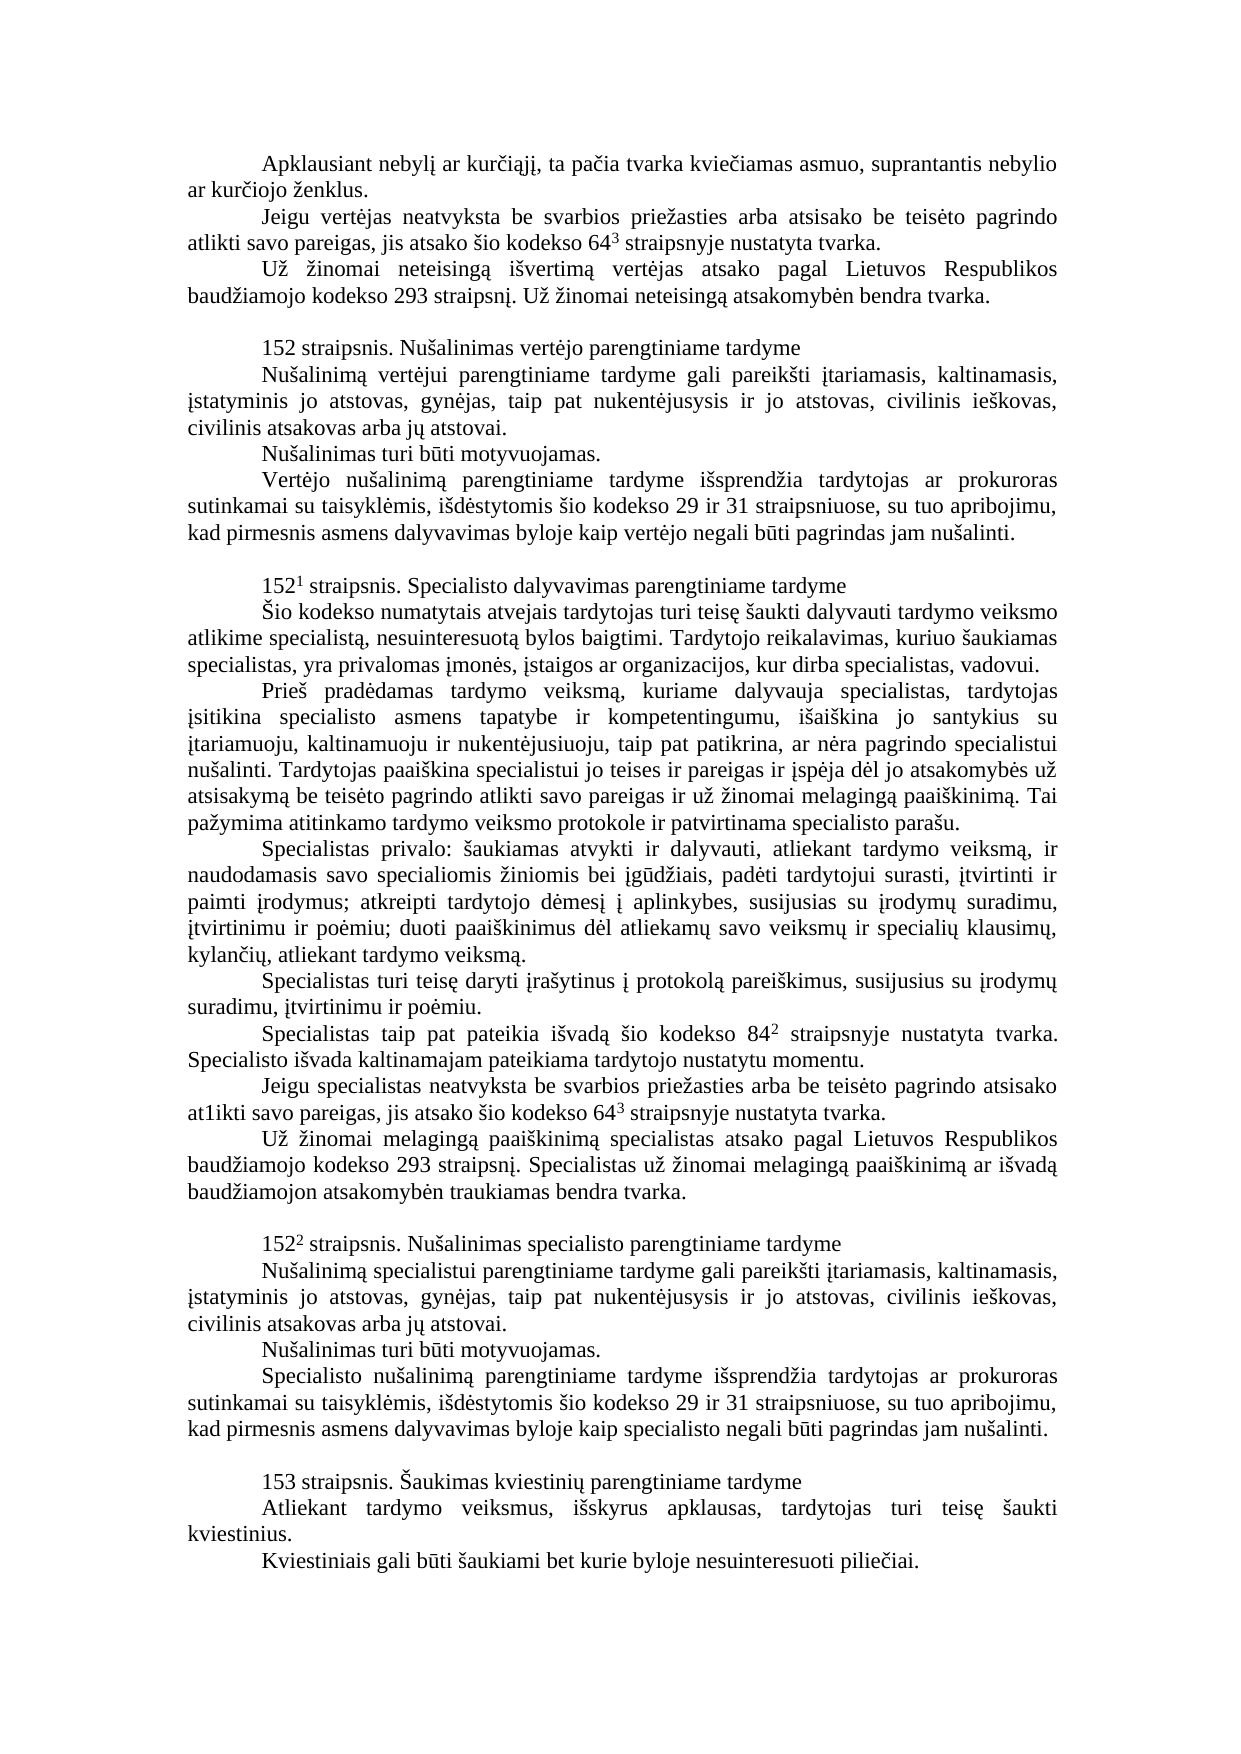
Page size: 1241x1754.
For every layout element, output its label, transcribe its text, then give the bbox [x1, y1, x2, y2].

text Kviestiniais gali būti šaukiami bet kurie byloje nesuinteresuoti piliečiai. [187, 1547, 1059, 1573]
text Specialistas turi teisę daryti įrašytinus į protokolą pareiškimus, susijusius su įrodymų suradimu, įtvirtinimu ir poėmiu. [187, 967, 1059, 1020]
text Šio kodekso numatytais atvejais tardytojas turi teisę šaukti dalyvauti tardymo veiksmo atlikime specialistą, nesuinteresuotą bylos baigtimi. Tardytojo reikalavimas, kuriuo šaukiamas specialistas, yra privalomas įmonės, įstaigos ar organizacijos, kur dirba specialistas, vadovui. [187, 598, 1059, 677]
text 153 straipsnis. Šaukimas kviestinių parengtiniame tardyme [187, 1468, 1059, 1494]
text 1521 straipsnis. Specialisto dalyvavimas parengtiniame tardyme [261, 572, 1059, 598]
text Nušalinimas turi būti motyvuojamas. [187, 1336, 1059, 1362]
text Vertėjo nušalinimą parengtiniame tardyme išsprendžia tardytojas ar prokuroras sutinkamai su taisyklėmis, išdėstytomis šio kodekso 29 ir 31 straipsniuose, su tuo apribojimu, kad pirmesnis asmens dalyvavimas byloje kaip vertėjo negali būti pagrindas jam nušalinti. [187, 466, 1059, 545]
text 152 straipsnis. Nušalinimas vertėjo parengtiniame tardyme [187, 334, 1059, 361]
text Specialistas privalo: šaukiamas atvykti ir dalyvauti, atliekant tardymo veiksmą, ir naudodamasis savo specialiomis žiniomis bei įgūdžiais, padėti tardytojui surasti, įtvirtinti ir paimti įrodymus; atkreipti tardytojo dėmesį į aplinkybes, susijusias su įrodymų suradimu, įtvirtinimu ir poėmiu; duoti paaiškinimus dėl atliekamų savo veiksmų ir specialių klausimų, kylančių, atliekant tardymo veiksmą. [187, 835, 1059, 967]
text Specialistas taip pat pateikia išvadą šio kodekso 842 straipsnyje nustatyta tvarka. Specialisto išvada kaltinamajam pateikiama tardytojo nustatytu momentu. [187, 1020, 1059, 1072]
text Prieš pradėdamas tardymo veiksmą, kuriame dalyvauja specialistas, tardytojas įsitikina specialisto asmens tapatybe ir kompetentingumu, išaiškina jo santykius su įtariamuoju, kaltinamuoju ir nukentėjusiuoju, taip pat patikrina, ar nėra pagrindo specialistui nušalinti. Tardytojas paaiškina specialistui jo teises ir pareigas ir įspėja dėl jo atsakomybės už atsisakymą be teisėto pagrindo atlikti savo pareigas ir už žinomai melagingą paaiškinimą. Tai pažymima atitinkamo tardymo veiksmo protokole ir patvirtinama specialisto parašu. [187, 677, 1059, 835]
text 1522 straipsnis. Nušalinimas specialisto parengtiniame tardyme [187, 1231, 1059, 1257]
text Už žinomai melagingą paaiškinimą specialistas atsako pagal Lietuvos Respublikos baudžiamojo kodekso 293 straipsnį. Specialistas už žinomai melagingą paaiškinimą ar išvadą baudžiamojon atsakomybėn traukiamas bendra tvarka. [187, 1125, 1059, 1204]
text Už žinomai neteisingą išvertimą vertėjas atsako pagal Lietuvos Respublikos baudžiamojo kodekso 293 straipsnį. Už žinomai neteisingą atsakomybėn bendra tvarka. [187, 255, 1059, 308]
text Nušalinimą vertėjui parengtiniame tardyme gali pareikšti įtariamasis, kaltinamasis, įstatyminis jo atstovas, gynėjas, taip pat nukentėjusysis ir jo atstovas, civilinis ieškovas, civilinis atsakovas arba jų atstovai. [187, 361, 1059, 440]
text Apklausiant nebylį ar kurčiąjį, ta pačia tvarka kviečiamas asmuo, suprantantis nebylio ar kurčiojo ženklus. [187, 150, 1059, 203]
text Jeigu vertėjas neatvyksta be svarbios priežasties arba atsisako be teisėto pagrindo atlikti savo pareigas, jis atsako šio kodekso 643 straipsnyje nustatyta tvarka. [187, 203, 1059, 255]
text Nušalinimą specialistui parengtiniame tardyme gali pareikšti įtariamasis, kaltinamasis, įstatyminis jo atstovas, gynėjas, taip pat nukentėjusysis ir jo atstovas, civilinis ieškovas, civilinis atsakovas arba jų atstovai. [187, 1257, 1059, 1336]
text Nušalinimas turi būti motyvuojamas. [187, 440, 1059, 466]
text Atliekant tardymo veiksmus, išskyrus apklausas, tardytojas turi teisę šaukti kviestinius. [187, 1494, 1059, 1547]
text Specialisto nušalinimą parengtiniame tardyme išsprendžia tardytojas ar prokuroras sutinkamai su taisyklėmis, išdėstytomis šio kodekso 29 ir 31 straipsniuose, su tuo apribojimu, kad pirmesnis asmens dalyvavimas byloje kaip specialisto negali būti pagrindas jam nušalinti. [187, 1362, 1059, 1441]
text Jeigu specialistas neatvyksta be svarbios priežasties arba be teisėto pagrindo atsisako at1ikti savo pareigas, jis atsako šio kodekso 643 straipsnyje nustatyta tvarka. [187, 1072, 1059, 1125]
